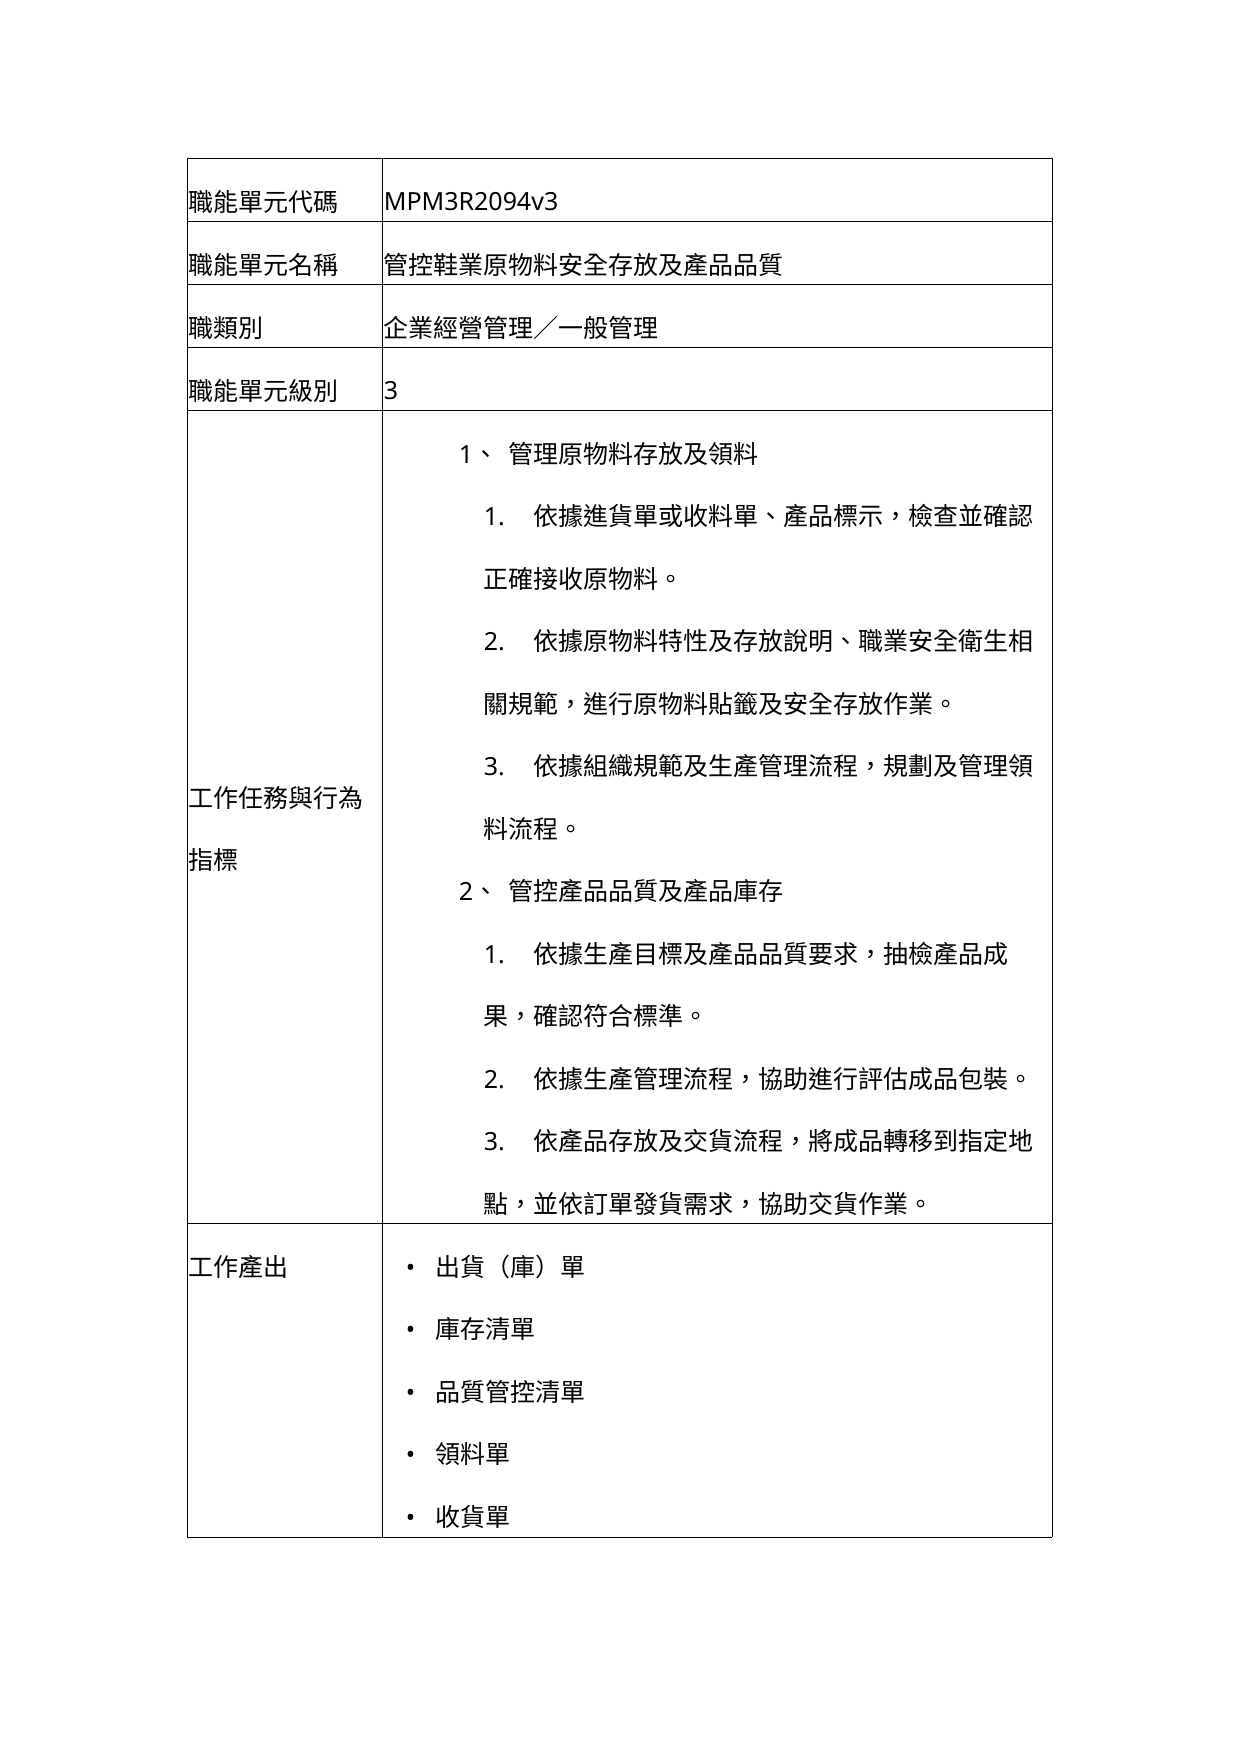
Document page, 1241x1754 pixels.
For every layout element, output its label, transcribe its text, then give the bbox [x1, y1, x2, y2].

table_cell 管理原物料存放及領料 依據進貨單或收料單、產品標示，檢查並確認正確接收原物料。 依據原物料特性及存放說明、職業安全衛生相關規範，進行原物料貼籤及安全存放作業。 依據組織規範及生產管理流程，規劃及管理領料流程。 管控產品品質及產品庫存 依據生產目標及產品品質要求，抽檢產品成果，確認符合標準。 依據生產管理流程，協助進行評估成品包裝。 依產品存放及交貨流程，將成品轉移到指定地點，並依訂單發貨需求，協助交貨作業。 [383, 411, 1052, 1223]
table_cell 3 [383, 348, 1052, 410]
table_cell 企業經營管理／一般管理 [383, 285, 1052, 347]
table_header 職能單元代碼 [188, 159, 382, 221]
table_cell 職能單元級別 [188, 348, 382, 410]
table_cell 管控鞋業原物料安全存放及產品品質 [383, 222, 1052, 284]
table_cell 出貨（庫）單 庫存清單 品質管控清單 領料單 收貨單 原物料貼籤 [383, 1224, 1052, 1536]
table_header MPM3R2094v3 [383, 159, 1052, 221]
table_cell 職類別 [188, 285, 382, 347]
table_cell 工作任務與行為指標 [188, 411, 382, 1223]
table_cell 工作產出 [188, 1224, 382, 1536]
table_cell 職能單元名稱 [188, 222, 382, 284]
